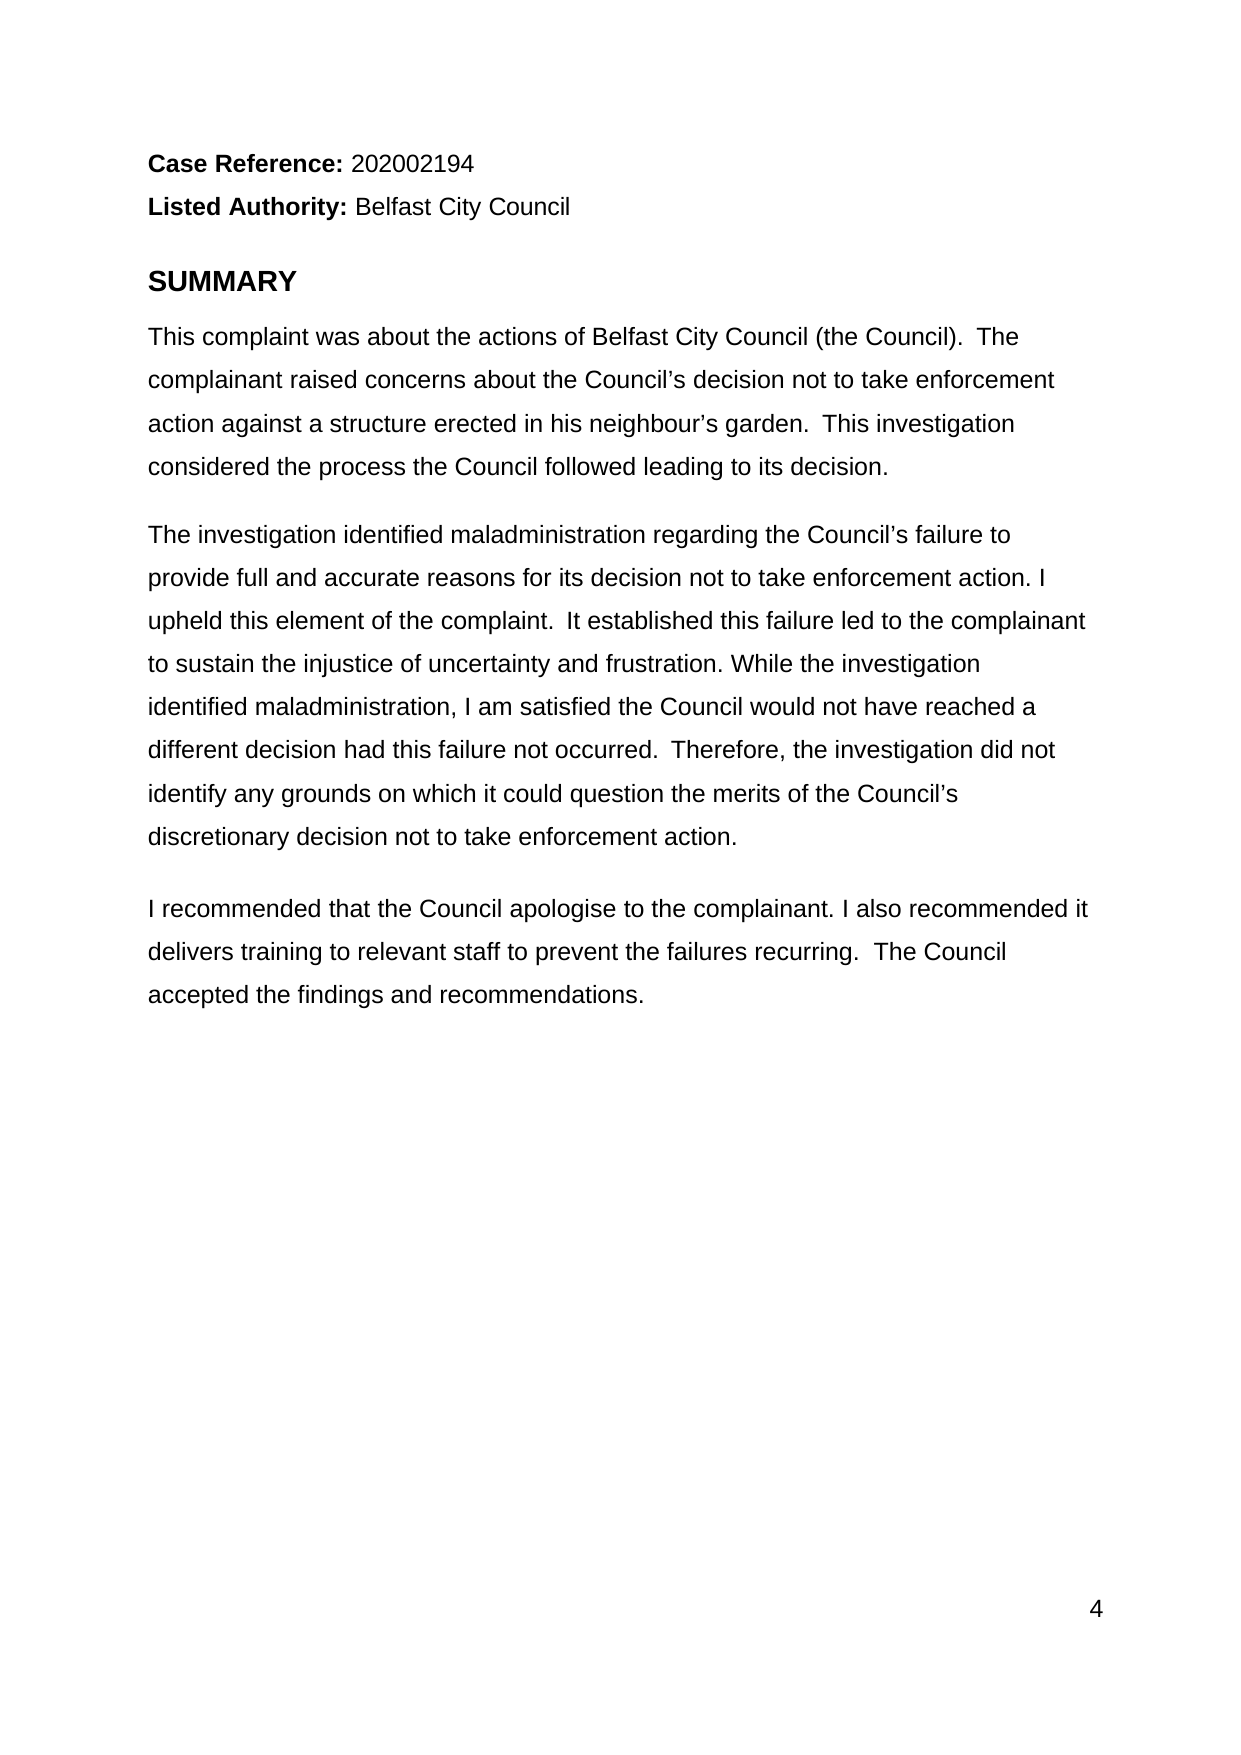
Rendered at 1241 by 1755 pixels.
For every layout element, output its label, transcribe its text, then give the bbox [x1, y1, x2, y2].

text The investigation identified maladministration regarding the Council’s failure to provide full and accurate reasons for its decision not to take enforcement action. I upheld this element of the complaint. It established this failure led to the complainant to sustain the injustice of uncertainty and frustration. While the investigation identified maladministration, I am satisfied the Council would not have reached a different decision had this failure not occurred. Therefore, the investigation did not identify any grounds on which it could question the merits of the Council’s discretionary decision not to take enforcement action. [148, 520, 1086, 851]
text This complaint was about the actions of Belfast City Council (the Council). The complainant raised concerns about the Council’s decision not to take enforcement action against a structure erected in his neighbour’s garden. This investigation considered the process the Council followed leading to its decision. [148, 322, 1103, 481]
subtitle SUMMARY [148, 264, 1103, 297]
text Listed Authority: Belfast City Council [148, 192, 1103, 221]
text I recommended that the Council apologise to the complainant. I also recommended it delivers training to relevant staff to prevent the failures recurring. The Council accepted the findings and recommendations. [148, 894, 1103, 1009]
text Case Reference: 202002194 [148, 149, 1103, 178]
